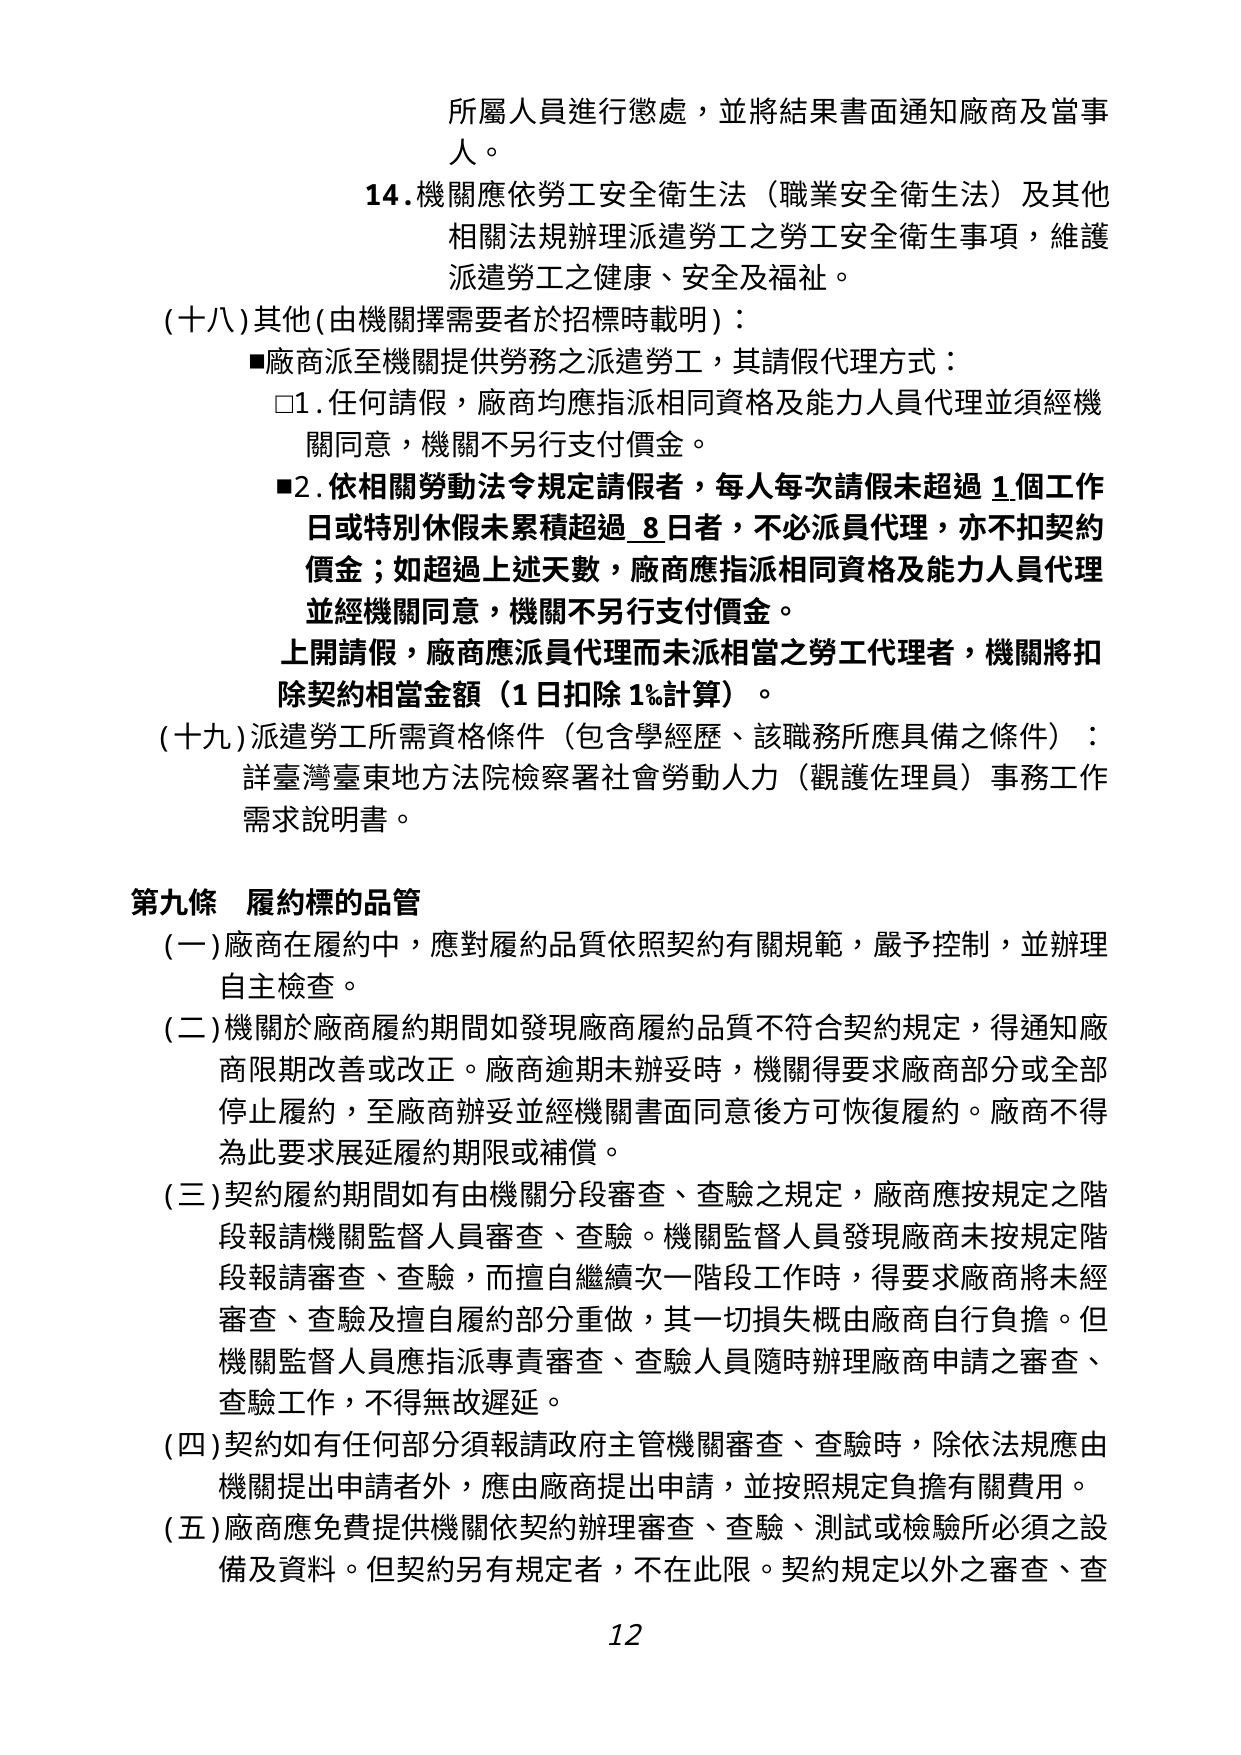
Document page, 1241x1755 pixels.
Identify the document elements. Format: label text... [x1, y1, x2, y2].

text ■廠商派至機關提供勞務之派遣勞工，其請假代理方式： [248, 339, 1104, 380]
text (二)機關於廠商履約期間如發現廠商履約品質不符合契約規定，得通知廠商限期改善或改正。廠商逾期未辦妥時，機關得要求廠商部分或全部停止履約，至廠商辦妥並經機關書面同意後方可恢復履約。廠商不得為此要求展延履約期限或補償。 [159, 1005, 1110, 1172]
text (一)廠商在履約中，應對履約品質依照契約有關規範，嚴予控制，並辦理自主檢查。 [159, 922, 1110, 1005]
text (四)契約如有任何部分須報請政府主管機關審查、查驗時，除依法規應由機關提出申請者外，應由廠商提出申請，並按照規定負擔有關費用。 [159, 1422, 1110, 1505]
text 上開請假，廠商應派員代理而未派相當之勞工代理者，機關將扣除契約相當金額（1日扣除1‰計算）。 [278, 630, 1104, 714]
text (十八)其他(由機關擇需要者於招標時載明)： [159, 297, 1110, 339]
text (三)契約履約期間如有由機關分段審查、查驗之規定，廠商應按規定之階段報請機關監督人員審查、查驗。機關監督人員發現廠商未按規定階段報請審查、查驗，而擅自繼續次一階段工作時，得要求廠商將未經審查、查驗及擅自履約部分重做，其一切損失概由廠商自行負擔。但機關監督人員應指派專責審查、查驗人員隨時辦理廠商申請之審查、查驗工作，不得無故遲延。 [159, 1172, 1110, 1422]
text □1.任何請假，廠商均應指派相同資格及能力人員代理並須經機關同意，機關不另行支付價金。 [275, 380, 1104, 464]
text (五)廠商應免費提供機關依契約辦理審查、查驗、測試或檢驗所必須之設備及資料。但契約另有規定者，不在此限。契約規定以外之審查、查驗、測試或檢驗，其結果不符合契約規定者，由廠商負擔所生之費用；結果符合者，由機關負擔費用。 [159, 1505, 1110, 1589]
list 機關應依勞工安全衛生法（職業安全衛生法）及其他相關法規辦理派遣勞工之勞工安全衛生事項，維護派遣勞工之健康、安全及福祉。 [364, 172, 1110, 297]
text (十九)派遣勞工所需資格條件（包含學經歷、該職務所應具備之條件）：詳臺灣臺東地方法院檢察署社會勞動人力（觀護佐理員）事務工作需求說明書。 [155, 714, 1110, 839]
text 第九條 履約標的品管 [130, 880, 1110, 922]
text ■2.依相關勞動法令規定請假者，每人每次請假未超過1個工作日或特別休假未累積超過 8日者，不必派員代理，亦不扣契約價金；如超過上述天數，廠商應指派相同資格及能力人員代理並經機關同意，機關不另行支付價金。 [275, 464, 1104, 630]
list 所屬人員進行懲處，並將結果書面通知廠商及當事人。 [364, 89, 1110, 172]
